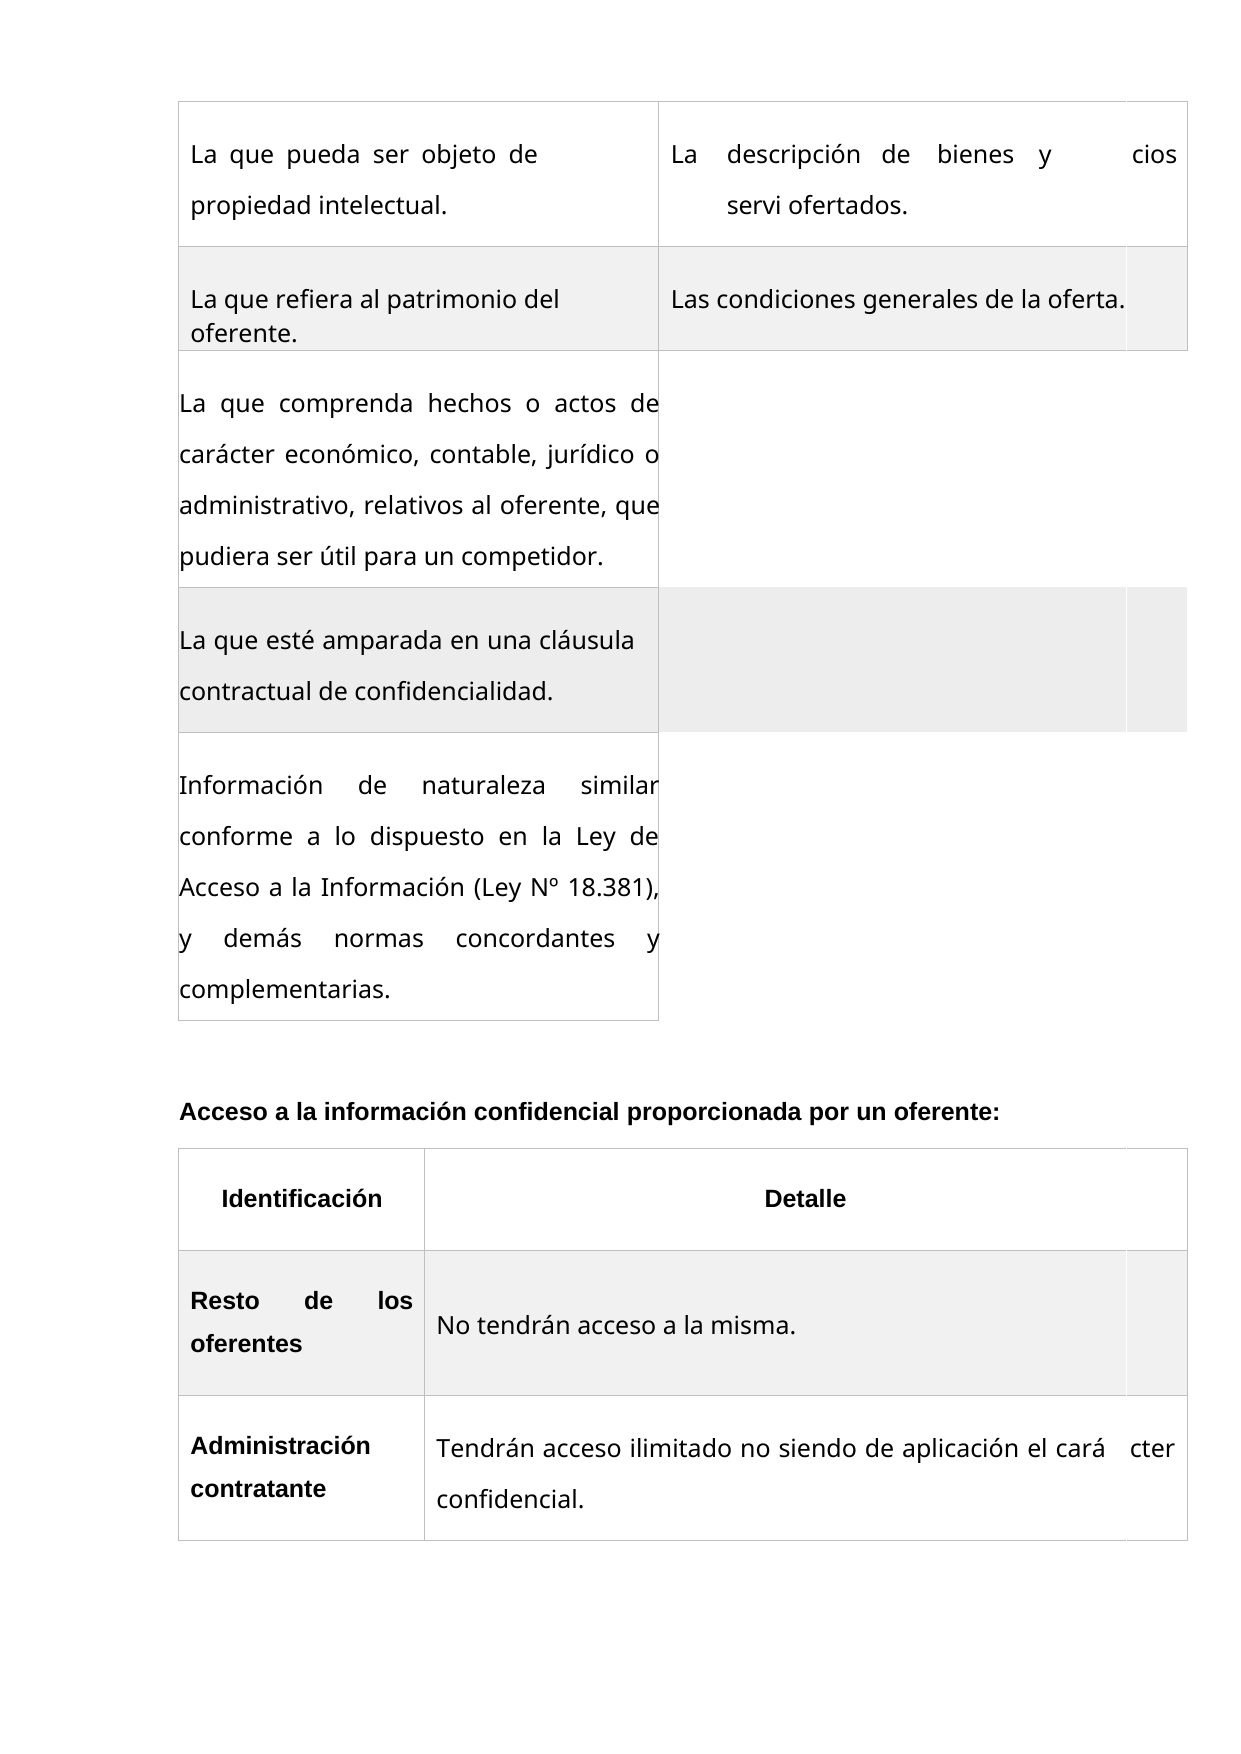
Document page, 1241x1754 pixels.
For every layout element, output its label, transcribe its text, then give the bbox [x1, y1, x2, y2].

table_cell No tendrán acceso a la misma. [425, 1251, 1126, 1395]
table_cell [1127, 732, 1187, 1148]
table_cell [659, 732, 1126, 1020]
table_cell [1127, 1149, 1187, 1250]
table_cell La que pueda ser objeto de propiedad intelectual. [179, 102, 658, 246]
table_cell cios [1127, 102, 1187, 246]
table_cell [114, 101, 178, 1020]
table_cell La que comprenda hechos o actos de carácter económico, contable, jurídico o administrativo, relativos al oferente, que pudiera ser útil para un competidor. [179, 351, 658, 587]
table_cell [1127, 587, 1187, 732]
table_cell [1127, 351, 1187, 587]
table_header [114, 48, 1126, 101]
table_header [1127, 48, 1187, 101]
table_cell Resto de los oferentes [179, 1251, 424, 1395]
table_cell Identificación [179, 1149, 424, 1250]
table_cell [114, 1540, 1126, 1724]
table_cell [1127, 1541, 1187, 1724]
table_cell La descripción de bienes y servi ofertados. [659, 102, 1126, 246]
table_cell Información de naturaleza similar conforme a lo dispuesto en la Ley de Acceso a la Información (Ley Nº 18.381), y demás normas concordantes y complementarias. [179, 733, 658, 1020]
table_cell Acceso a la información confidencial proporcionada por un oferente: [114, 1020, 1126, 1148]
table_cell La que refiera al patrimonio del oferente. [179, 247, 658, 350]
table_cell [659, 587, 1126, 732]
table_cell [114, 1148, 178, 1540]
table_cell [659, 351, 1126, 587]
table_cell [1127, 1251, 1187, 1395]
table_cell cter [1127, 1396, 1187, 1540]
table_cell La que esté amparada en una cláusula contractual de confidencialidad. [179, 588, 658, 732]
table_cell Tendrán acceso ilimitado no siendo de aplicación el cará confidencial. [425, 1396, 1126, 1540]
table_cell Administración contratante [179, 1396, 424, 1540]
table_cell Detalle [425, 1149, 1126, 1250]
table_cell [1127, 247, 1187, 350]
table_cell Las condiciones generales de la oferta. [659, 247, 1126, 350]
